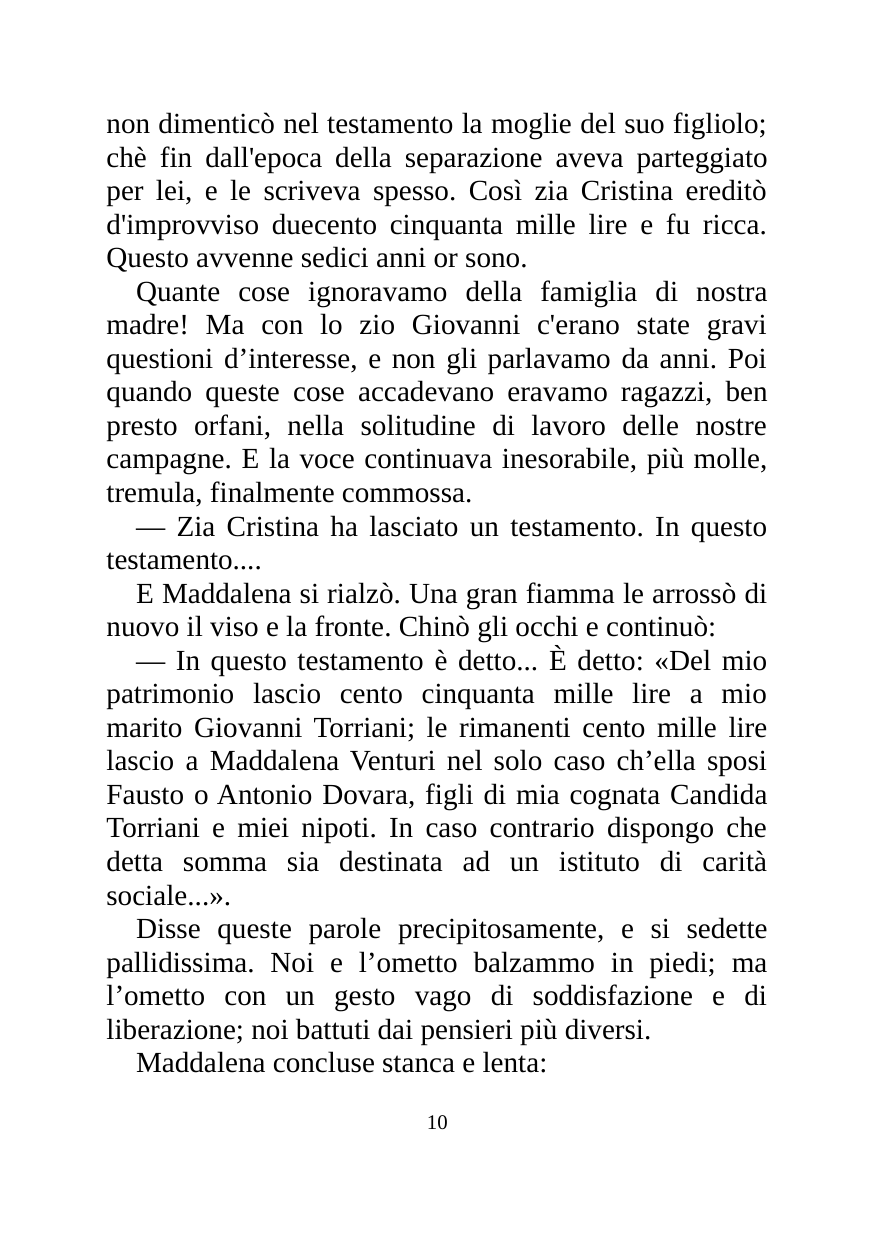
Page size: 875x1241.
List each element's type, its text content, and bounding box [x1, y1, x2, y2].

text Disse queste parole precipitosamente, e si sedette pallidissima. Noi e l’ometto balzammo in piedi; ma l’ometto con un gesto vago di soddisfazione e di liberazione; noi battuti dai pensieri più diversi. [106, 911, 768, 1045]
text Maddalena concluse stanca e lenta: [106, 1045, 768, 1079]
text — Zia Cristina ha lasciato un testamento. In questo testamento.... [106, 509, 768, 576]
text E Maddalena si rialzò. Una gran fiamma le arrossò di nuovo il viso e la fronte. Chinò gli occhi e continuò: [106, 576, 768, 643]
text non dimenticò nel testamento la moglie del suo figliolo; chè fin dall'epoca della separazione aveva parteggiato per lei, e le scriveva spesso. Così zia Cristina ereditò d'improvviso duecento cinquanta mille lire e fu ricca. Questo avvenne sedici anni or sono. [106, 106, 768, 274]
text Quante cose ignoravamo della famiglia di nostra madre! Ma con lo zio Giovanni c'erano state gravi questioni d’interesse, e non gli parlavamo da anni. Poi quando queste cose accadevano eravamo ragazzi, ben presto orfani, nella solitudine di lavoro delle nostre campagne. E la voce continuava inesorabile, più molle, tremula, finalmente commossa. [106, 274, 768, 509]
text — In questo testamento è detto... È detto: «Del mio patrimonio lascio cento cinquanta mille lire a mio marito Giovanni Torriani; le rimanenti cento mille lire lascio a Maddalena Venturi nel solo caso ch’ella sposi Fausto o Antonio Dovara, figli di mia cognata Candida Torriani e miei nipoti. In caso contrario dispongo che detta somma sia destinata ad un istituto di carità sociale...». [106, 643, 768, 911]
